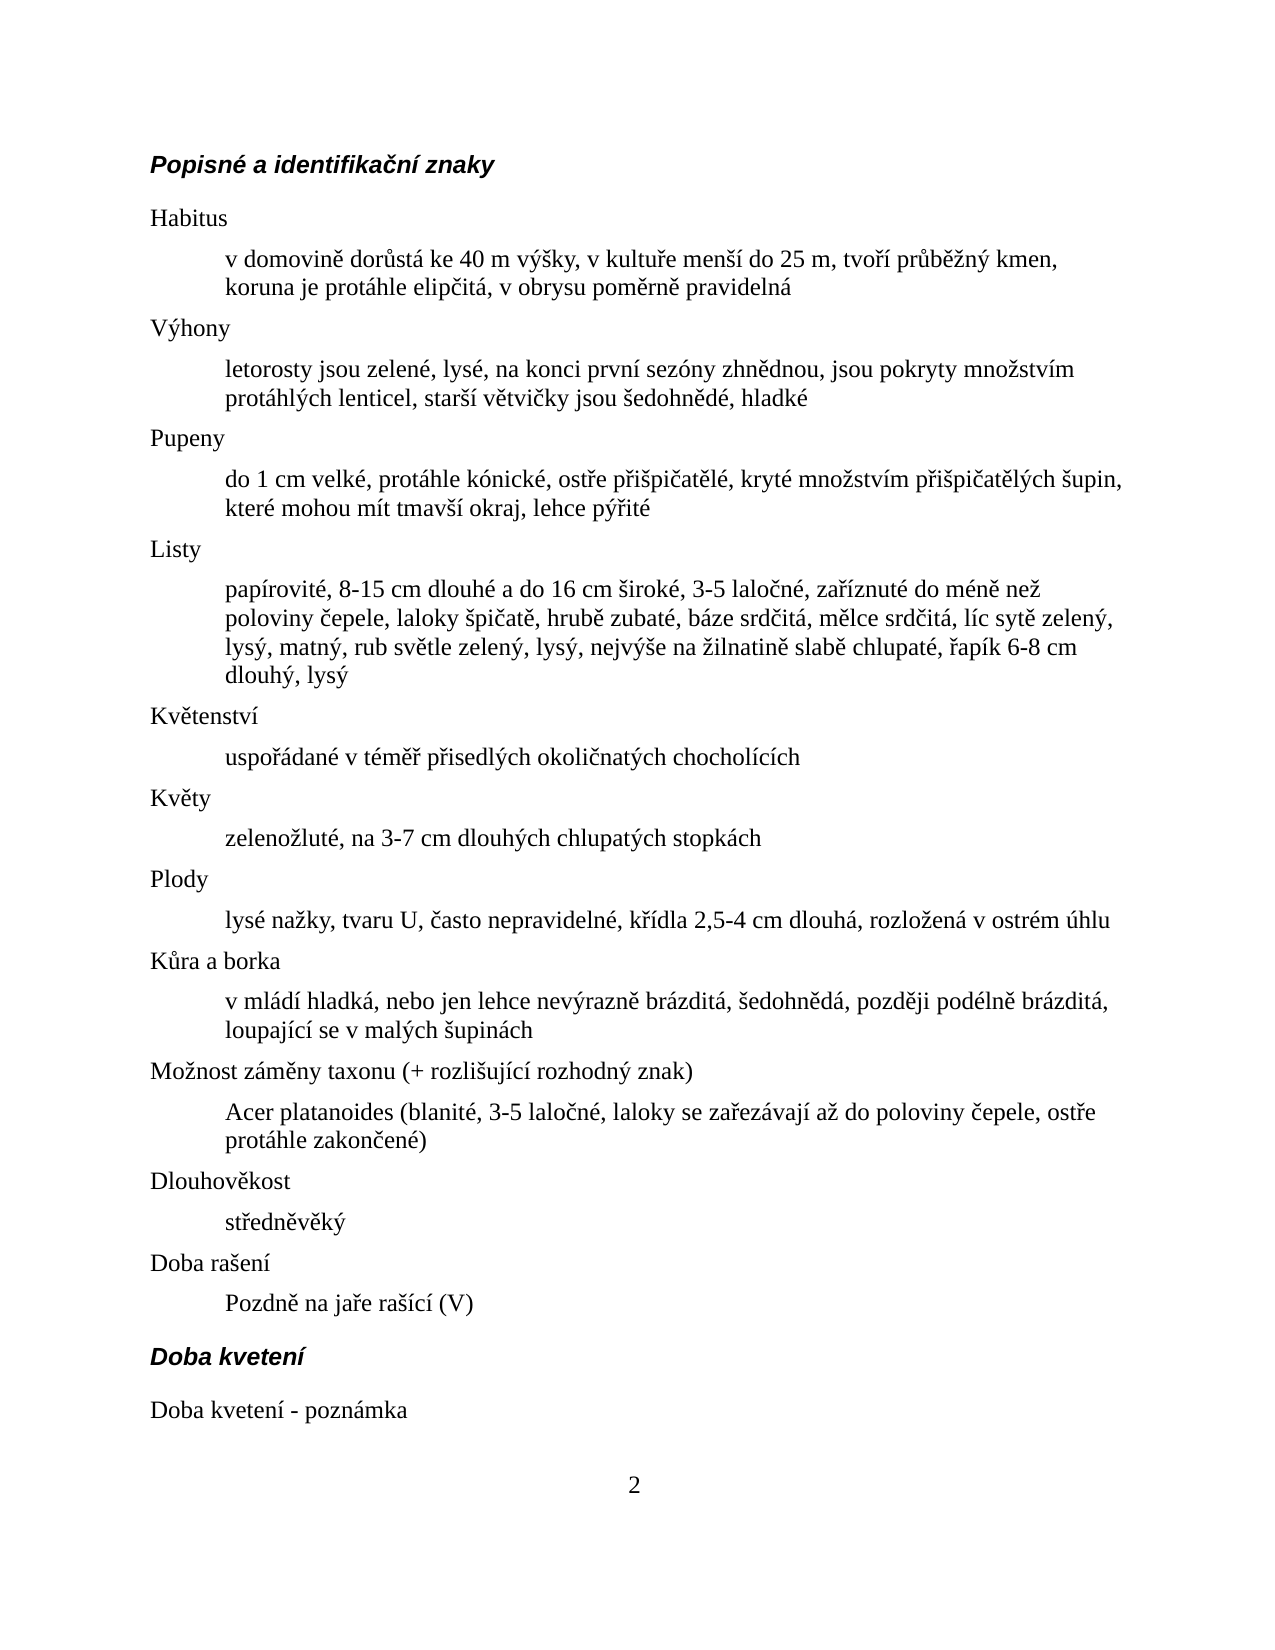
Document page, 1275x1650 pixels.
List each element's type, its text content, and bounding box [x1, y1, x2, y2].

text Pozdně na jaře rašící (V) [225, 1288, 1125, 1317]
text letorosty jsou zelené, lysé, na konci první sezóny zhnědnou, jsou pokryty množstvím protáhlých lenticel, starší větvičky jsou šedohnědé, hladké [225, 354, 1125, 411]
text v mládí hladká, nebo jen lehce nevýrazně brázditá, šedohnědá, později podélně brázditá, loupající se v malých šupinách [225, 986, 1125, 1044]
text zelenožluté, na 3-7 cm dlouhých chlupatých stopkách [225, 823, 1125, 852]
text lysé nažky, tvaru U, často nepravidelné, křídla 2,5-4 cm dlouhá, rozložená v ostrém úhlu [225, 905, 1125, 934]
text Květy [150, 783, 1125, 812]
subtitle Popisné a identifikační znaky [150, 150, 1125, 178]
text Výhony [150, 313, 1125, 342]
text středněvěký [225, 1207, 1125, 1236]
subtitle Doba kvetení [150, 1342, 1125, 1371]
text do 1 cm velké, protáhle kónické, ostře přišpičatělé, kryté množstvím přišpičatělých šupin, které mohou mít tmavší okraj, lehce pýřité [225, 464, 1125, 522]
text papírovité, 8-15 cm dlouhé a do 16 cm široké, 3-5 laločné, zaříznuté do méně než poloviny čepele, laloky špičatě, hrubě zubaté, báze srdčitá, mělce srdčitá, líc sytě zelený, lysý, matný, rub světle zelený, lysý, nejvýše na žilnatině slabě chlupaté, řapík 6-8 cm dlouhý, lysý [225, 574, 1125, 689]
text uspořádané v téměř přisedlých okoličnatých chocholících [225, 742, 1125, 771]
text Dlouhověkost [150, 1166, 1125, 1195]
text Pupeny [150, 423, 1125, 452]
text Možnost záměny taxonu (+ rozlišující rozhodný znak) [150, 1056, 1125, 1085]
text Habitus [150, 203, 1125, 232]
text Doba kvetení - poznámka [150, 1395, 1125, 1424]
text v domovině dorůstá ke 40 m výšky, v kultuře menší do 25 m, tvoří průběžný kmen, koruna je protáhle elipčitá, v obrysu poměrně pravidelná [225, 244, 1125, 301]
text Listy [150, 534, 1125, 562]
text Acer platanoides (blanité, 3-5 laločné, laloky se zařezávají až do poloviny čepele, ostře protáhle zakončené) [225, 1097, 1125, 1154]
text Kůra a borka [150, 946, 1125, 974]
text Květenství [150, 701, 1125, 730]
text Doba rašení [150, 1248, 1125, 1276]
text Plody [150, 864, 1125, 893]
